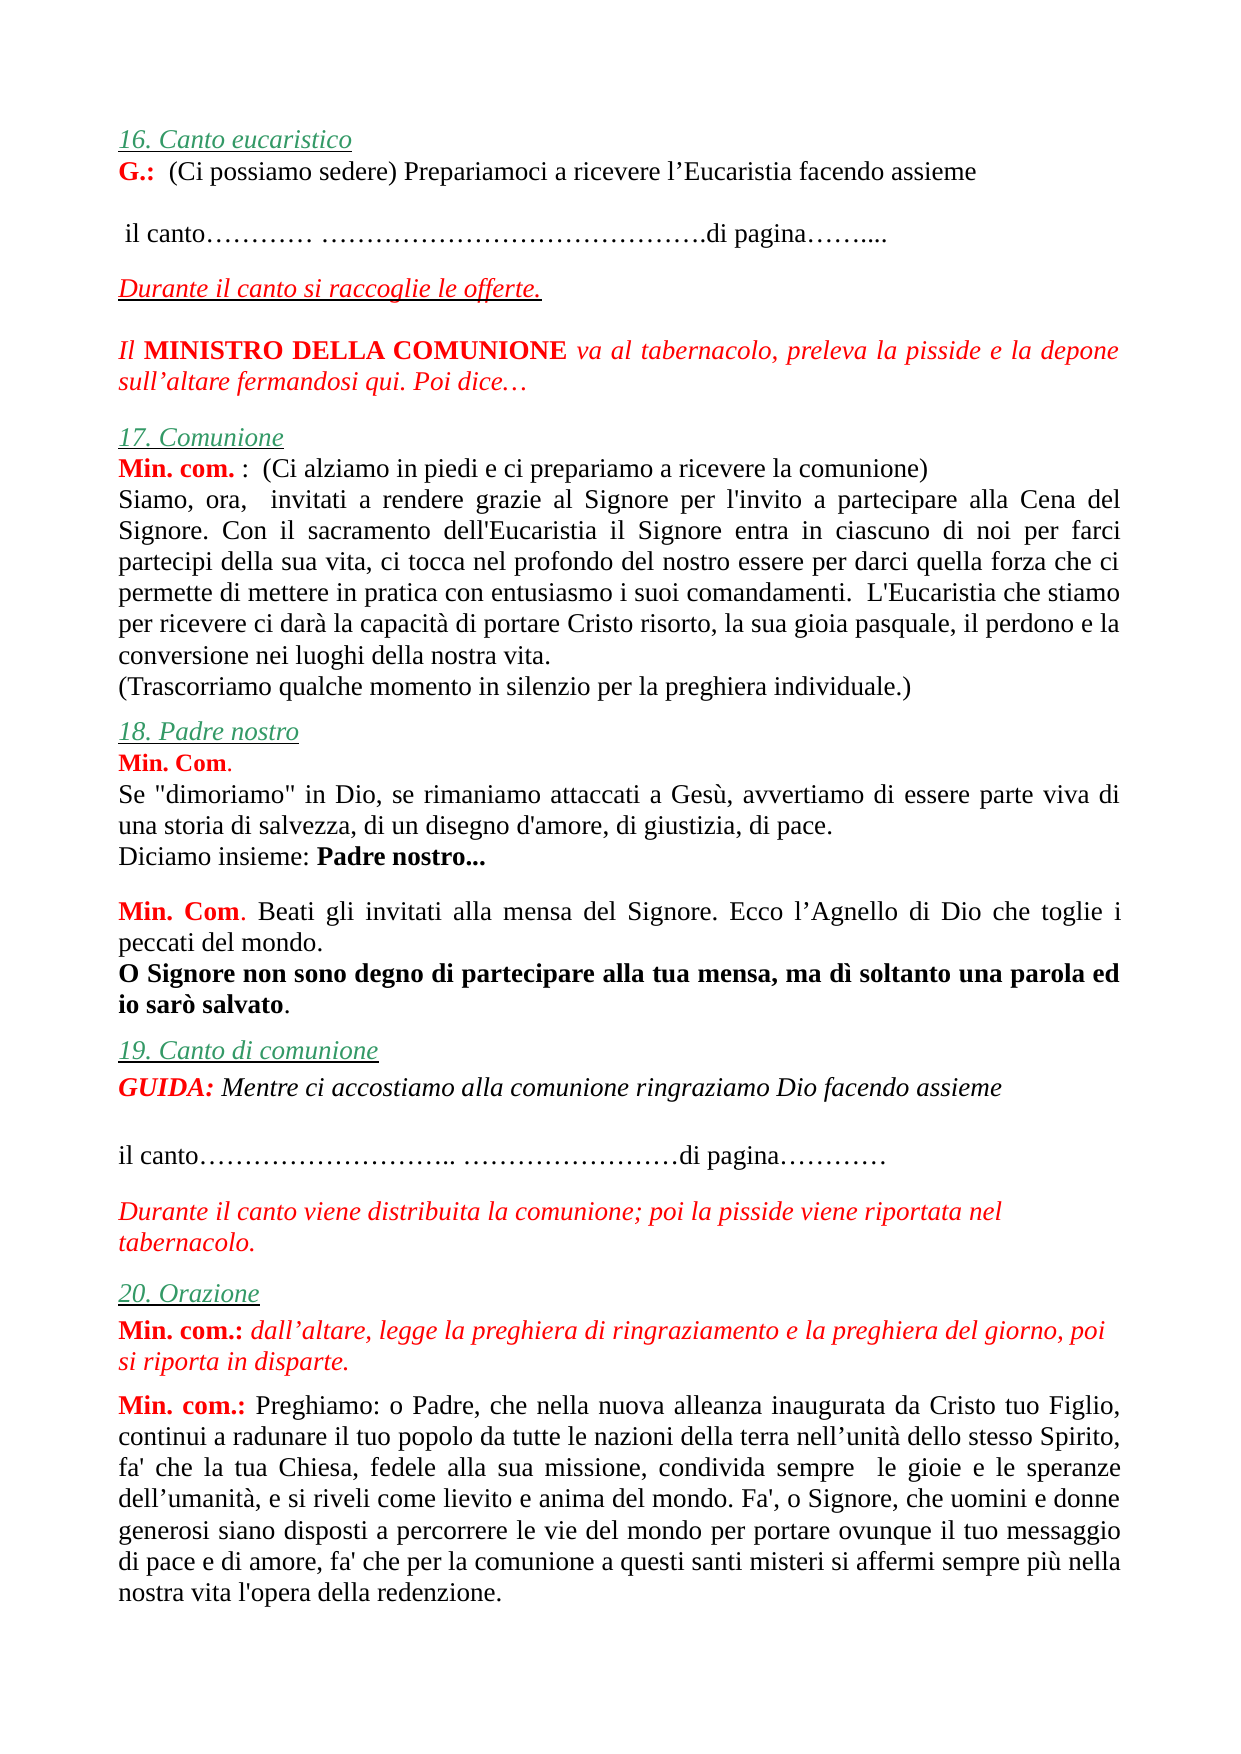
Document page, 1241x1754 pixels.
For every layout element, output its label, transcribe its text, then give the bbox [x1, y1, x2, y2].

text il canto………… …………………………………….di pagina…….... [118, 217, 1122, 248]
text 16. Canto eucaristico [118, 123, 1122, 154]
text Min. com. : (Ci alziamo in piedi e ci prepariamo a ricevere la comunione) [118, 452, 1122, 483]
text O Signore non sono degno di partecipare alla tua mensa, ma dì soltanto una parola ed io sarò salvato. [118, 957, 1122, 1020]
text 17. Comunione [118, 421, 1122, 452]
text Min. com.: Preghiamo: o Padre, che nella nuova alleanza inaugurata da Cristo tuo Figlio, continui a radunare il tuo popolo da tutte le nazioni della terra nell’unità dello stesso Spirito, fa' che la tua Chiesa, fedele alla sua missione, condivida sempre le gioie e le speranze dell’umanità, e si riveli come lievito e anima del mondo. Fa', o Signore, che uomini e donne generosi siano disposti a percorrere le vie del mondo per portare ovunque il tuo messaggio di pace e di amore, fa' che per la comunione a questi santi misteri si affermi sempre più nella nostra vita l'opera della redenzione. [118, 1389, 1122, 1607]
text (Trascorriamo qualche momento in silenzio per la preghiera individuale.) [118, 670, 1122, 701]
text 20. Orazione [118, 1277, 1122, 1308]
text Durante il canto viene distribuita la comunione; poi la pisside viene riportata nel tabernacolo. [118, 1195, 1122, 1257]
text GUIDA: Mentre ci accostiamo alla comunione ringraziamo Dio facendo assieme [118, 1071, 1122, 1102]
text 19. Canto di comunione [118, 1034, 1122, 1065]
text 18. Padre nostro [118, 715, 1122, 747]
text Siamo, ora, invitati a rendere grazie al Signore per l'invito a partecipare alla Cena del Signore. Con il sacramento dell'Eucaristia il Signore entra in ciascuno di noi per farci partecipi della sua vita, ci tocca nel profondo del nostro essere per darci quella forza che ci permette di mettere in pratica con entusiasmo i suoi comandamenti. L'Eucaristia che stiamo per ricevere ci darà la capacità di portare Cristo risorto, la sua gioia pasquale, il perdono e la conversione nei luoghi della nostra vita. [118, 483, 1122, 670]
text Il MINISTRO DELLA COMUNIONE va al tabernacolo, preleva la pisside e la depone sull’altare fermandosi qui. Poi dice… [118, 334, 1122, 397]
text Diciamo insieme: Padre nostro... [118, 840, 1122, 871]
text G.: (Ci possiamo sedere) Prepariamoci a ricevere l’Eucaristia facendo assieme [118, 154, 1122, 186]
text Min. com.: dall’altare, legge la preghiera di ringraziamento e la preghiera del giorno, poi si riporta in disparte. [118, 1314, 1122, 1377]
text Durante il canto si raccoglie le offerte. [118, 272, 1122, 303]
text Se "dimoriamo" in Dio, se rimaniamo attaccati a Gesù, avvertiamo di essere parte viva di una storia di salvezza, di un disegno d'amore, di giustizia, di pace. [118, 778, 1122, 840]
text il canto……………………….. ……………………di pagina………… [118, 1139, 1122, 1171]
text Min. Com. [118, 747, 1122, 778]
text Min. Com. Beati gli invitati alla mensa del Signore. Ecco l’Agnello di Dio che toglie i peccati del mondo. [118, 895, 1122, 957]
